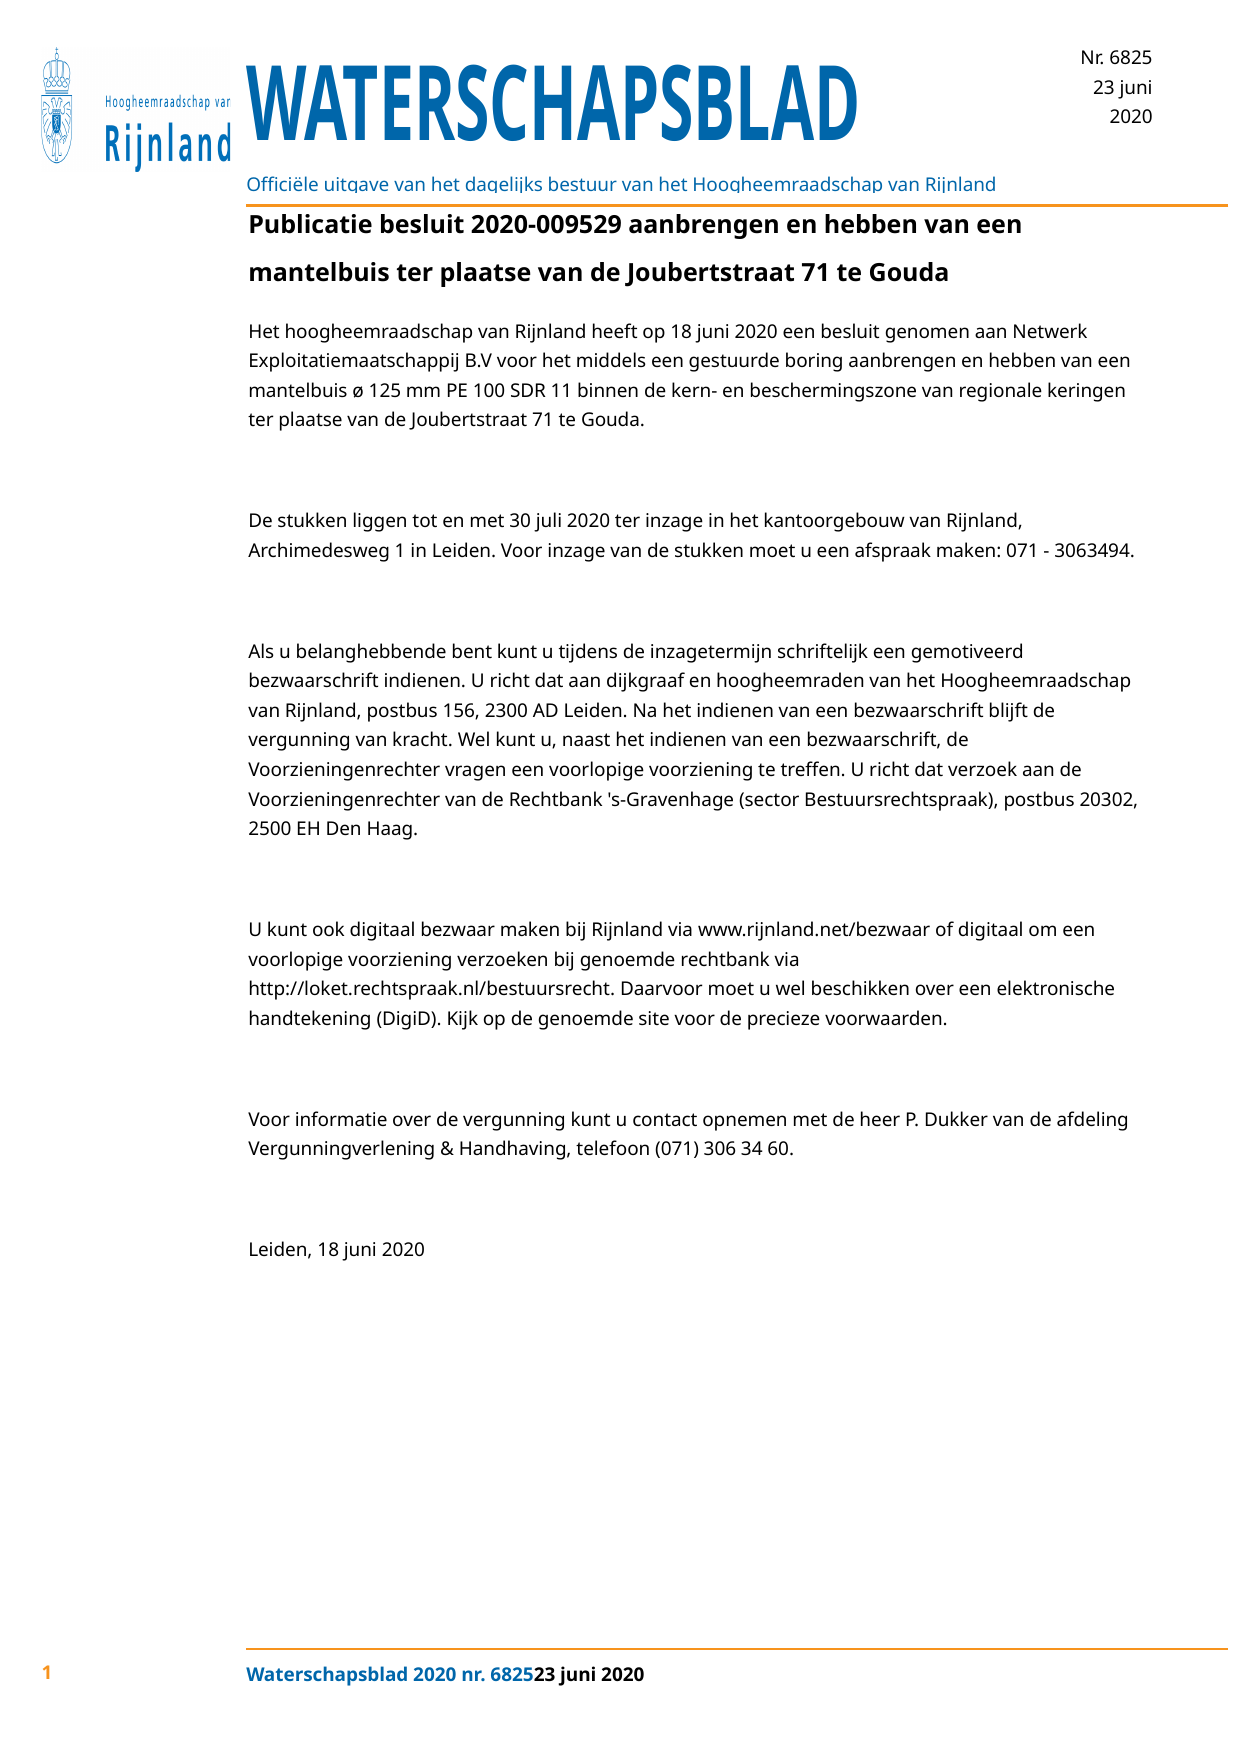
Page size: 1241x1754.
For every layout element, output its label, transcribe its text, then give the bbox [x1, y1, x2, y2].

text Het hoogheemraadschap van Rijnland heeft op 18 juni 2020 een besluit genomen aan Netwerk Exploitatiemaatschappij B.V voor het middels een gestuurde boring aanbrengen en hebben van een mantelbuis ø 125 mm PE 100 SDR 11 binnen de kern- en beschermingszone van regionale keringen ter plaatse van de Joubertstraat 71 te Gouda. [248, 318, 1152, 432]
text Als u belanghebbende bent kunt u tijdens de inzagetermijn schriftelijk een gemotiveerd bezwaarschrift indienen. U richt dat aan dijkgraaf en hoogheemraden van het Hoogheemraadschap van Rijnland, postbus 156, 2300 AD Leiden. Na het indienen van een bezwaarschrift blijft de vergunning van kracht. Wel kunt u, naast het indienen van een bezwaarschrift, de Voorzieningenrechter vragen een voorlopige voorziening te treffen. U richt dat verzoek aan de Voorzieningenrechter van de Rechtbank 's-Gravenhage (sector Bestuursrechtspraak), postbus 20302, 2500 EH Den Haag. [248, 638, 1152, 841]
text Leiden, 18 juni 2020 [248, 1236, 1152, 1262]
picture [41, 47, 231, 172]
text De stukken liggen tot en met 30 juli 2020 ter inzage in het kantoorgebouw van Rijnland, Archimedesweg 1 in Leiden. Voor inzage van de stukken moet u een afspraak maken: 071 - 3063494. [248, 507, 1152, 563]
text Voor informatie over de vergunning kunt u contact opnemen met de heer P. Dukker van de afdeling Vergunningverlening & Handhaving, telefoon (071) 306 34 60. [248, 1106, 1152, 1161]
text U kunt ook digitaal bezwaar maken bij Rijnland via www.rijnland.net/bezwaar of digitaal om een voorlopige voorziening verzoeken bij genoemde rechtbank via http://loket.rechtspraak.nl/bestuursrecht. Daarvoor moet u wel beschikken over een elektronische handtekening (DigiD). Kijk op de genoemde site voor de precieze voorwaarden. [248, 916, 1152, 1031]
text Publicatie besluit 2020-009529 aanbrengen en hebben van een mantelbuis ter plaatse van de Joubertstraat 71 te Gouda [248, 207, 1152, 288]
